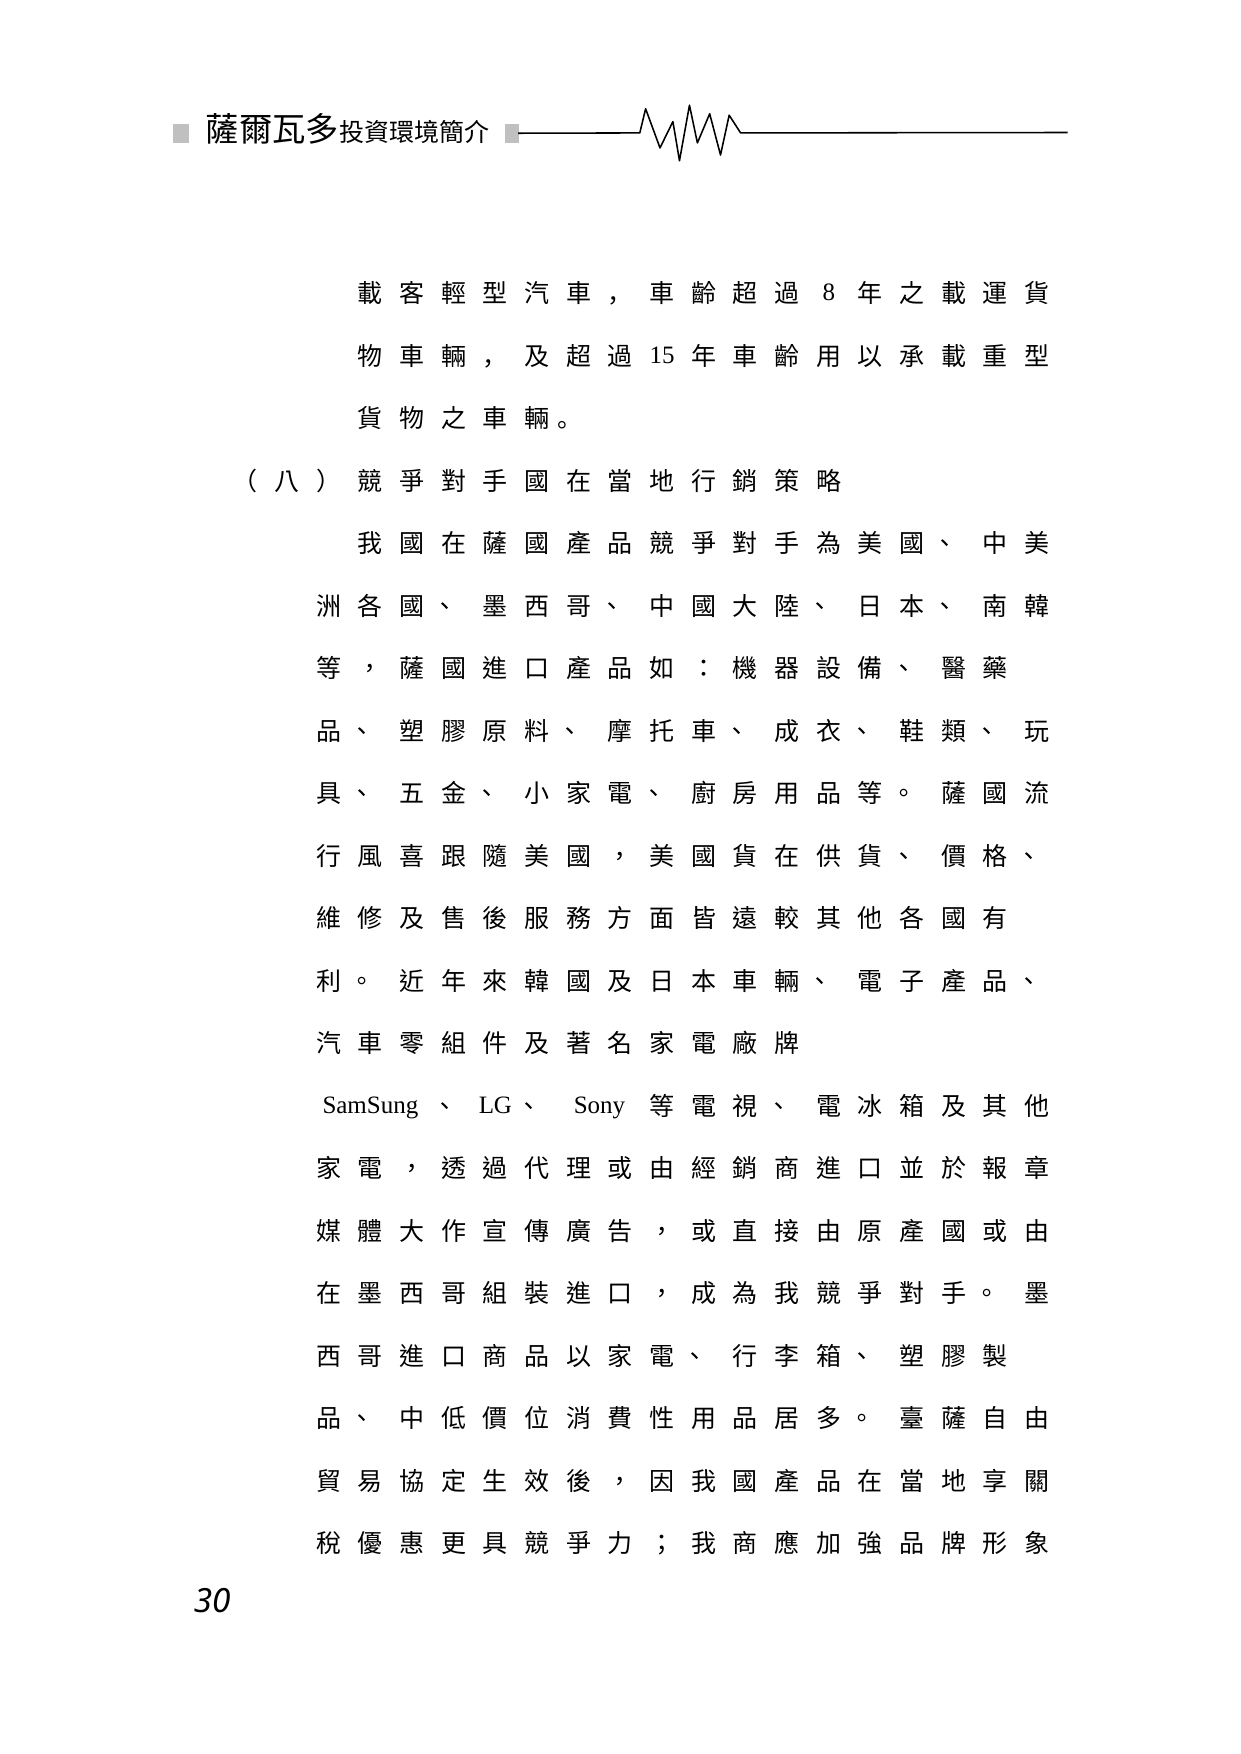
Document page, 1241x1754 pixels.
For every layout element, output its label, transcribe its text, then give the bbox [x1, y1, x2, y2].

text 我國在薩國產品競爭對手為美國、中美洲各國、墨西哥、中國大陸、日本、南韓等，薩國進口產品如：機器設備、醫藥品、塑膠原料、摩托車、成衣、鞋類、玩具、五金、小家電、廚房用品等。薩國流行風喜跟隨美國，美國貨在供貨、價格、維修及售後服務方面皆遠較其他各國有利。近年來韓國及日本車輛、電子產品、汽車零組件及著名家電廠牌SamSung、LG、Sony等電視、電冰箱及其他家電，透過代理或由經銷商進口並於報章媒體大作宣傳廣告，或直接由原產國或由在墨西哥組裝進口，成為我競爭對手。墨西哥進口商品以家電、行李箱、塑膠製品、中低價位消費性用品居多。臺薩自由貿易協定生效後，因我國產品在當地享關稅優惠更具競爭力；我商應加強品牌形象 [281, 500, 1058, 1563]
text 載客輕型汽車，車齡超過8年之載運貨物車輛，及超過15年車齡用以承載重型貨物之車輛。 [281, 250, 1058, 438]
text （八）競爭對手國在當地行銷策略 [207, 438, 1058, 500]
